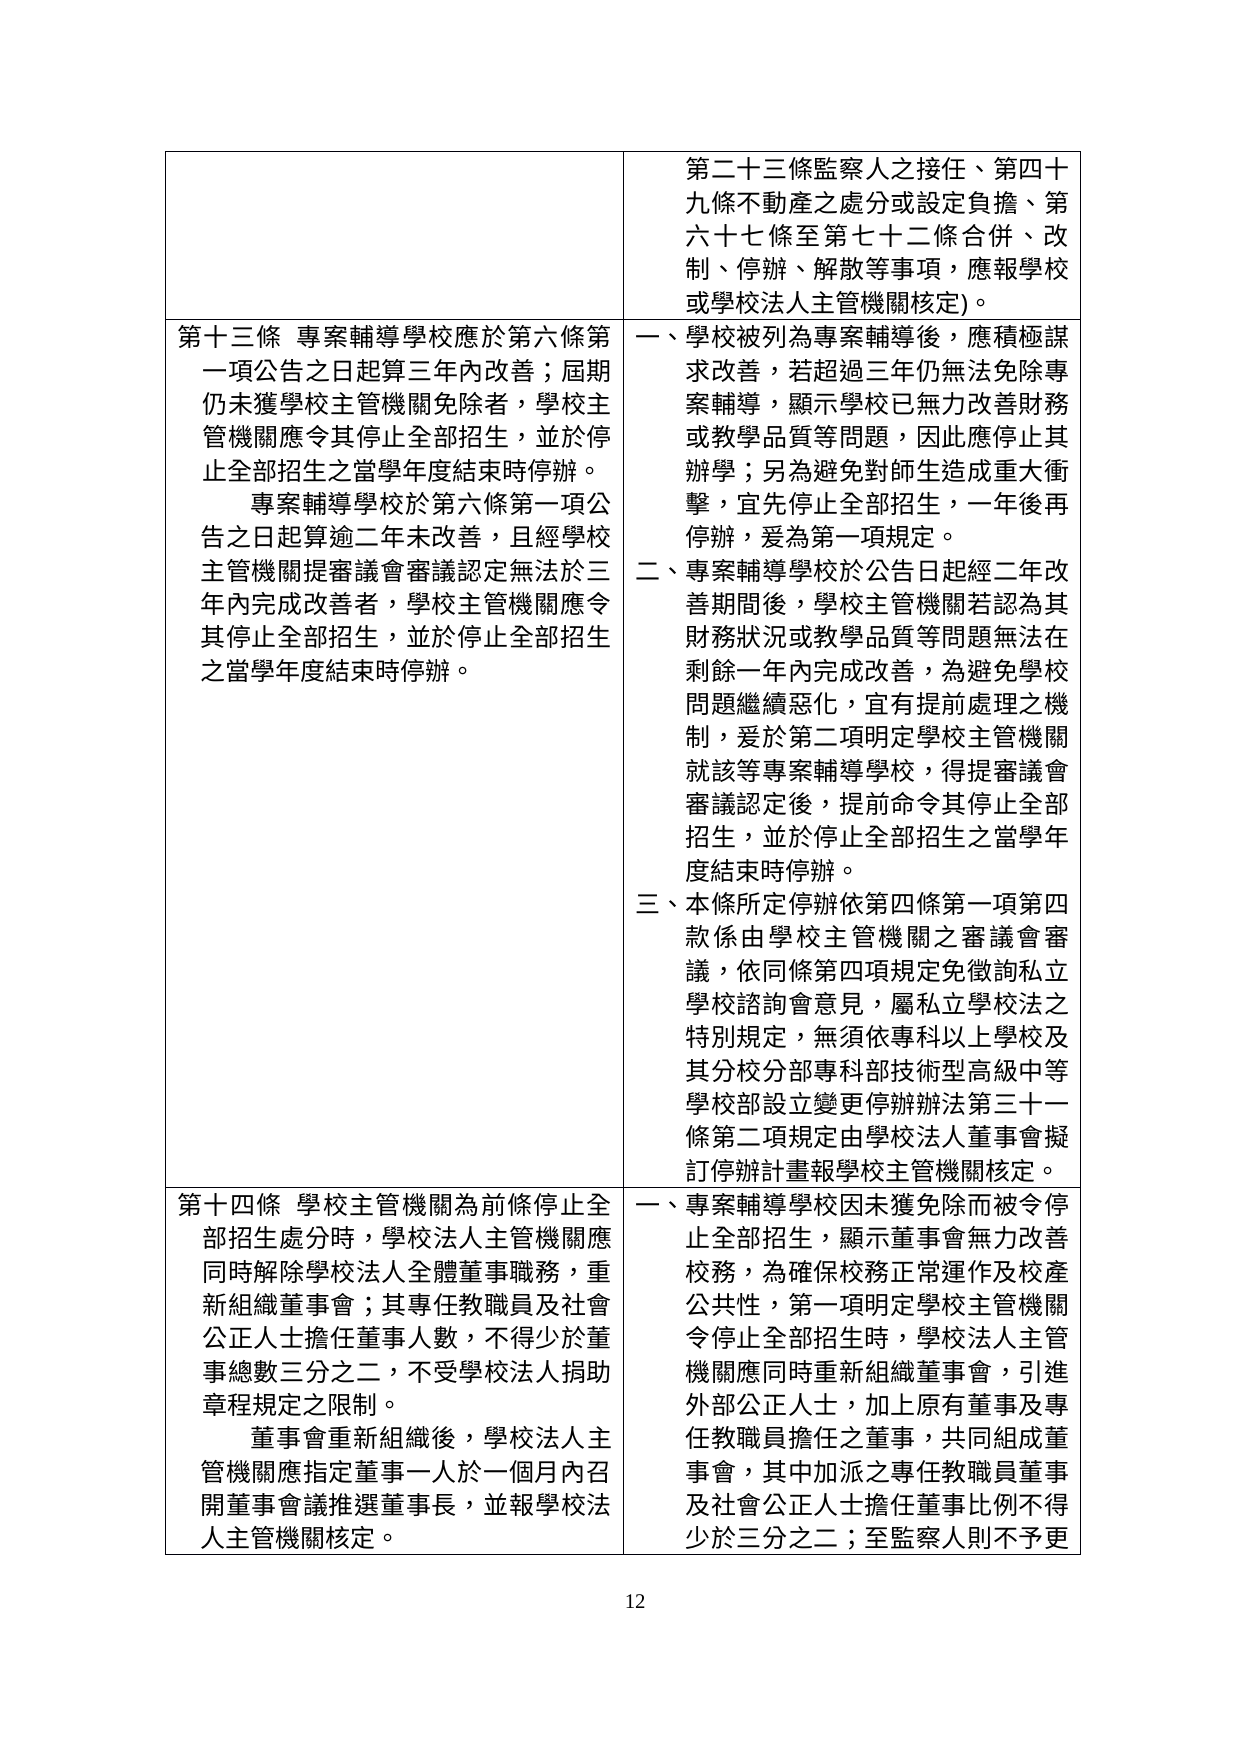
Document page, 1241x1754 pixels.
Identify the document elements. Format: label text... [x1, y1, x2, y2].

table_cell 第十四條 學校主管機關為前條停止全部招生處分時，學校法人主管機關應同時解除學校法人全體董事職務，重新組織董事會；其專任教職員及社會公正人士擔任董事人數，不得少於董事總數三分之二，不受學校法人捐助章程規定之限制。 董事會重新組織後，學校法人主管機關應指定董事一人於一個月內召開董事會議推選董事長，並報學校法人主管機關核定。 [166, 1188, 623, 1554]
table_cell [166, 152, 623, 319]
table_cell 學校被列為專案輔導後，應積極謀求改善，若超過三年仍無法免除專案輔導，顯示學校已無力改善財務或教學品質等問題，因此應停止其辦學；另為避免對師生造成重大衝擊，宜先停止全部招生，一年後再停辦，爰為第一項規定。 專案輔導學校於公告日起經二年改善期間後，學校主管機關若認為其財務狀況或教學品質等問題無法在剩餘一年內完成改善，為避免學校問題繼續惡化，宜有提前處理之機制，爰於第二項明定學校主管機關就該等專案輔導學校，得提審議會審議認定後，提前命令其停止全部招生，並於停止全部招生之當學年度結束時停辦。 本條所定停辦依第四條第一項第四款係由學校主管機關之審議會審議，依同條第四項規定免徵詢私立學校諮詢會意見，屬私立學校法之特別規定，無須依專科以上學校及其分校分部專科部技術型高級中等學校部設立變更停辦辦法第三十一條第二項規定由學校法人董事會擬訂停辦計畫報學校主管機關核定。 [624, 320, 1080, 1187]
table_cell 專案輔導學校因未獲免除而被令停止全部招生，顯示董事會無力改善校務，為確保校務正常運作及校產公共性，第一項明定學校主管機關令停止全部招生時，學校法人主管機關應同時重新組織董事會，引進外部公正人士，加上原有董事及專任教職員擔任之董事，共同組成董事會，其中加派之專任教職員董事及社會公正人士擔任董事比例不得少於三分之二；至監察人則不予更動。 董事會重新組織後，因董事會結構已與原本不同，爰於第二項明定學校法人主管機關應指定董事一人於一個月內召開董事會議推選董事長。 三、第三項明定專案輔導學校所屬學校法人若有其他籌設或辦理中之其他學校，重新組織董事會之董事任期於停辦日屆滿，該董事會應依私立學校法第二十一條及學校法人捐助章程規定於停辦日屆滿二個月前開會選舉下屆董事，回歸私立學校法之學校法人運作。 四、第四項明定學校法人主管機關加派及指定之董事及監察人應有獨立性(即不得與學校法人有利害關係)，並授權學校法人主管機關訂定辦法，以規範董事及監察人之相關事項。 [624, 1188, 1080, 1554]
table_cell 第二十三條監察人之接任、第四十九條不動產之處分或設定負擔、第六十七條至第七十二條合併、改制、停辦、解散等事項，應報學校或學校法人主管機關核定)。 [624, 152, 1080, 319]
table_cell 第十三條 專案輔導學校應於第六條第一項公告之日起算三年內改善；屆期仍未獲學校主管機關免除者，學校主管機關應令其停止全部招生，並於停止全部招生之當學年度結束時停辦。 專案輔導學校於第六條第一項公告之日起算逾二年未改善，且經學校主管機關提審議會審議認定無法於三年內完成改善者，學校主管機關應令其停止全部招生，並於停止全部招生之當學年度結束時停辦。 [166, 320, 623, 1187]
